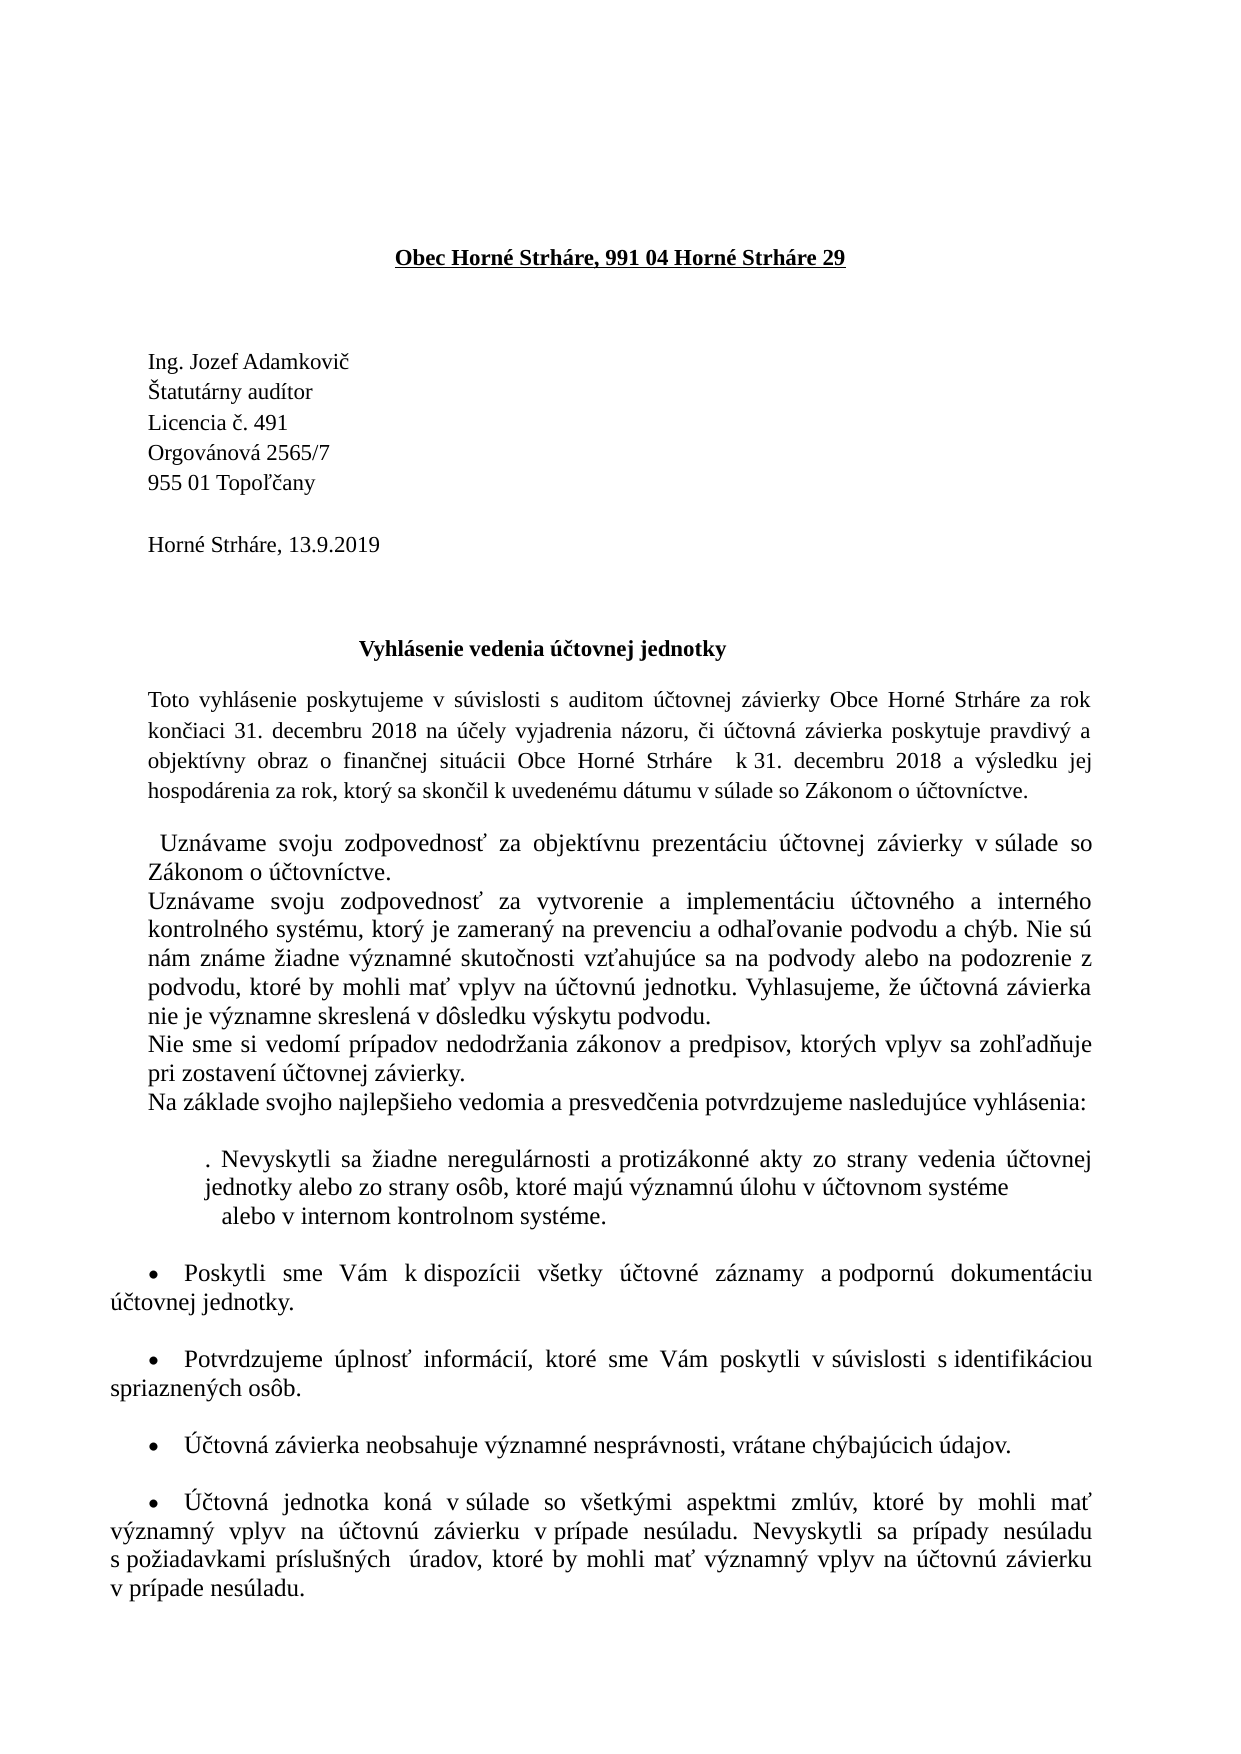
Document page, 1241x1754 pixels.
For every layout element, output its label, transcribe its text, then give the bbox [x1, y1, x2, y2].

text Ing. Jozef Adamkovič [148, 348, 1093, 374]
text Nie sme si vedomí prípadov nedodržania zákonov a predpisov, ktorých vplyv sa zohľadňuje pri zostavení účtovnej závierky. [148, 1029, 1093, 1087]
list Potvrdzujeme úplnosť informácií, ktoré sme Vám poskytli v súvislosti s identifikáciou spriaznených osôb. [110, 1344, 1093, 1402]
text Štatutárny audítor [148, 378, 1093, 405]
text Toto vyhlásenie poskytujeme v súvislosti s auditom účtovnej závierky Obce Horné Strháre za rok končiaci 31. decembru 2018 na účely vyjadrenia názoru, či účtovná závierka poskytuje pravdivý a objektívny obraz o finančnej situácii Obce Horné Strháre k 31. decembru 2018 a výsledku jej hospodárenia za rok, ktorý sa skončil k uvedenému dátumu v súlade so Zákonom o účtovníctve. [148, 687, 1093, 803]
text 955 01 Topoľčany [148, 469, 1093, 495]
text Licencia č. 491 [148, 409, 1093, 435]
text alebo v internom kontrolnom systéme. [204, 1201, 1093, 1230]
list Účtovná jednotka koná v súlade so všetkými aspektmi zmlúv, ktoré by mohli mať významný vplyv na účtovnú závierku v prípade nesúladu. Nevyskytli sa prípady nesúladu s požiadavkami príslušných úradov, ktoré by mohli mať významný vplyv na účtovnú závierku v prípade nesúladu. [110, 1487, 1093, 1602]
text Na základe svojho najlepšieho vedomia a presvedčenia potvrdzujeme nasledujúce vyhlásenia: [148, 1087, 1093, 1116]
text Obec Horné Strháre, 991 04 Horné Strháre 29 [148, 244, 1093, 271]
list Poskytli sme Vám k dispozícii všetky účtovné záznamy a podpornú dokumentáciu účtovnej jednotky. [110, 1258, 1093, 1316]
list Účtovná závierka neobsahuje významné nesprávnosti, vrátane chýbajúcich údajov. [110, 1430, 1093, 1459]
text Orgovánová 2565/7 [148, 439, 1093, 465]
text Uznávame svoju zodpovednosť za objektívnu prezentáciu účtovnej závierky v súlade so Zákonom o účtovníctve. [148, 828, 1093, 886]
text . Nevyskytli sa žiadne neregulárnosti a protizákonné akty zo strany vedenia účtovnej jednotky alebo zo strany osôb, ktoré majú významnú úlohu v účtovnom systéme [204, 1144, 1093, 1201]
text Uznávame svoju zodpovednosť za vytvorenie a implementáciu účtovného a interného kontrolného systému, ktorý je zameraný na prevenciu a odhaľovanie podvodu a chýb. Nie sú nám známe žiadne významné skutočnosti vzťahujúce sa na podvody alebo na podozrenie z podvodu, ktoré by mohli mať vplyv na účtovnú jednotku. Vyhlasujeme, že účtovná závierka nie je významne skreslená v dôsledku výskytu podvodu. [148, 886, 1093, 1029]
text Horné Strháre, 13.9.2019 [148, 531, 1093, 558]
text Vyhlásenie vedenia účtovnej jednotky [148, 636, 1093, 662]
